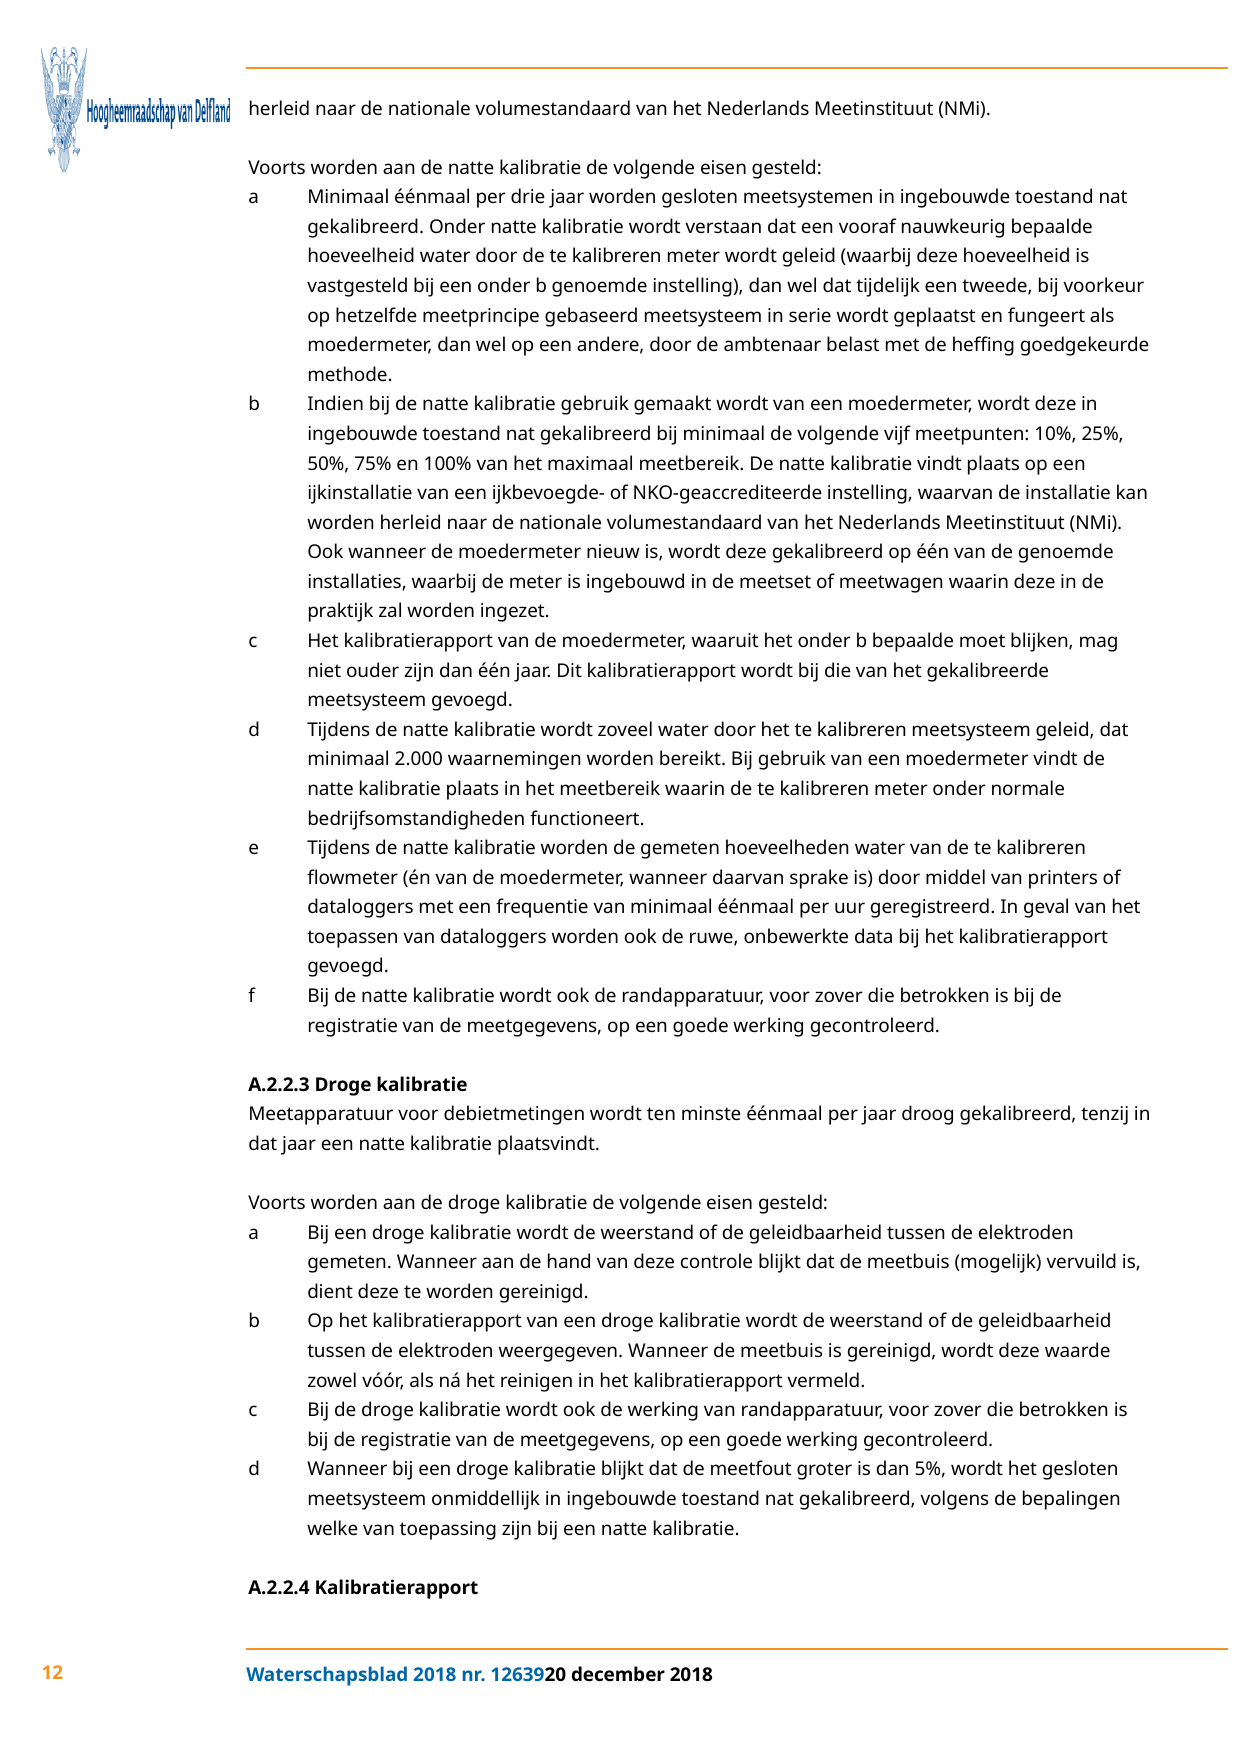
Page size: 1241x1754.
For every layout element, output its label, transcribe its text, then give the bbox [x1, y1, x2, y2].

list Op het kalibratierapport van een droge kalibratie wordt de weerstand of de geleidbaarheid tussen de elektroden weergegeven. Wanneer de meetbuis is gereinigd, wordt deze waarde zowel vóór, als ná het reinigen in het kalibratierapport vermeld. [248, 1308, 1152, 1393]
list Tijdens de natte kalibratie wordt zoveel water door het te kalibreren meetsysteem geleid, dat minimaal 2.000 waarnemingen worden bereikt. Bij gebruik van een moedermeter vindt de natte kalibratie plaats in het meetbereik waarin de te kalibreren meter onder normale bedrijfsomstandigheden functioneert. [248, 716, 1152, 831]
list Het kalibratierapport van de moedermeter, waaruit het onder b bepaalde moet blijken, mag niet ouder zijn dan één jaar. Dit kalibratierapport wordt bij die van het gekalibreerde meetsysteem gevoegd. [248, 627, 1152, 712]
text herleid naar de nationale volumestandaard van het Nederlands Meetinstituut (NMi). [248, 95, 1152, 121]
text Voorts worden aan de droge kalibratie de volgende eisen gesteld: [248, 1189, 1152, 1215]
list Tijdens de natte kalibratie worden de gemeten hoeveelheden water van de te kalibreren flowmeter (én van de moedermeter, wanneer daarvan sprake is) door middel van printers of dataloggers met een frequentie van minimaal éénmaal per uur geregistreerd. In geval van het toepassen van dataloggers worden ook de ruwe, onbewerkte data bij het kalibratierapport gevoegd. [248, 834, 1152, 978]
text A.2.2.4 Kalibratierapport [248, 1574, 1152, 1600]
text Voorts worden aan de natte kalibratie de volgende eisen gesteld: [248, 154, 1152, 180]
list Wanneer bij een droge kalibratie blijkt dat de meetfout groter is dan 5%, wordt het gesloten meetsysteem onmiddellijk in ingebouwde toestand nat gekalibreerd, volgens de bepalingen welke van toepassing zijn bij een natte kalibratie. [248, 1456, 1152, 1541]
list Indien bij de natte kalibratie gebruik gemaakt wordt van een moedermeter, wordt deze in ingebouwde toestand nat gekalibreerd bij minimaal de volgende vijf meetpunten: 10%, 25%, 50%, 75% en 100% van het maximaal meetbereik. De natte kalibratie vindt plaats op een ijkinstallatie van een ijkbevoegde- of NKO-geaccrediteerde instelling, waarvan de installatie kan worden herleid naar de nationale volumestandaard van het Nederlands Meetinstituut (NMi). Ook wanneer de moedermeter nieuw is, wordt deze gekalibreerd op één van de genoemde installaties, waarbij de meter is ingebouwd in de meetset of meetwagen waarin deze in de praktijk zal worden ingezet. [248, 391, 1152, 623]
list Bij de droge kalibratie wordt ook de werking van randapparatuur, voor zover die betrokken is bij de registratie van de meetgegevens, op een goede werking gecontroleerd. [248, 1396, 1152, 1452]
text Meetapparatuur voor debietmetingen wordt ten minste éénmaal per jaar droog gekalibreerd, tenzij in dat jaar een natte kalibratie plaatsvindt. [248, 1101, 1152, 1156]
list Minimaal éénmaal per drie jaar worden gesloten meetsystemen in ingebouwde toestand nat gekalibreerd. Onder natte kalibratie wordt verstaan dat een vooraf nauwkeurig bepaalde hoeveelheid water door de te kalibreren meter wordt geleid (waarbij deze hoeveelheid is vastgesteld bij een onder b genoemde instelling), dan wel dat tijdelijk een tweede, bij voorkeur op hetzelfde meetprincipe gebaseerd meetsysteem in serie wordt geplaatst en fungeert als moedermeter, dan wel op een andere, door de ambtenaar belast met de heffing goedgekeurde methode. [248, 183, 1152, 387]
text A.2.2.3 Droge kalibratie [248, 1071, 1152, 1097]
list Bij een droge kalibratie wordt de weerstand of de geleidbaarheid tussen de elektroden gemeten. Wanneer aan de hand van deze controle blijkt dat de meetbuis (mogelijk) vervuild is, dient deze te worden gereinigd. [248, 1219, 1152, 1304]
list Bij de natte kalibratie wordt ook de randapparatuur, voor zover die betrokken is bij de registratie van de meetgegevens, op een goede werking gecontroleerd. [248, 982, 1152, 1038]
picture [41, 47, 231, 172]
